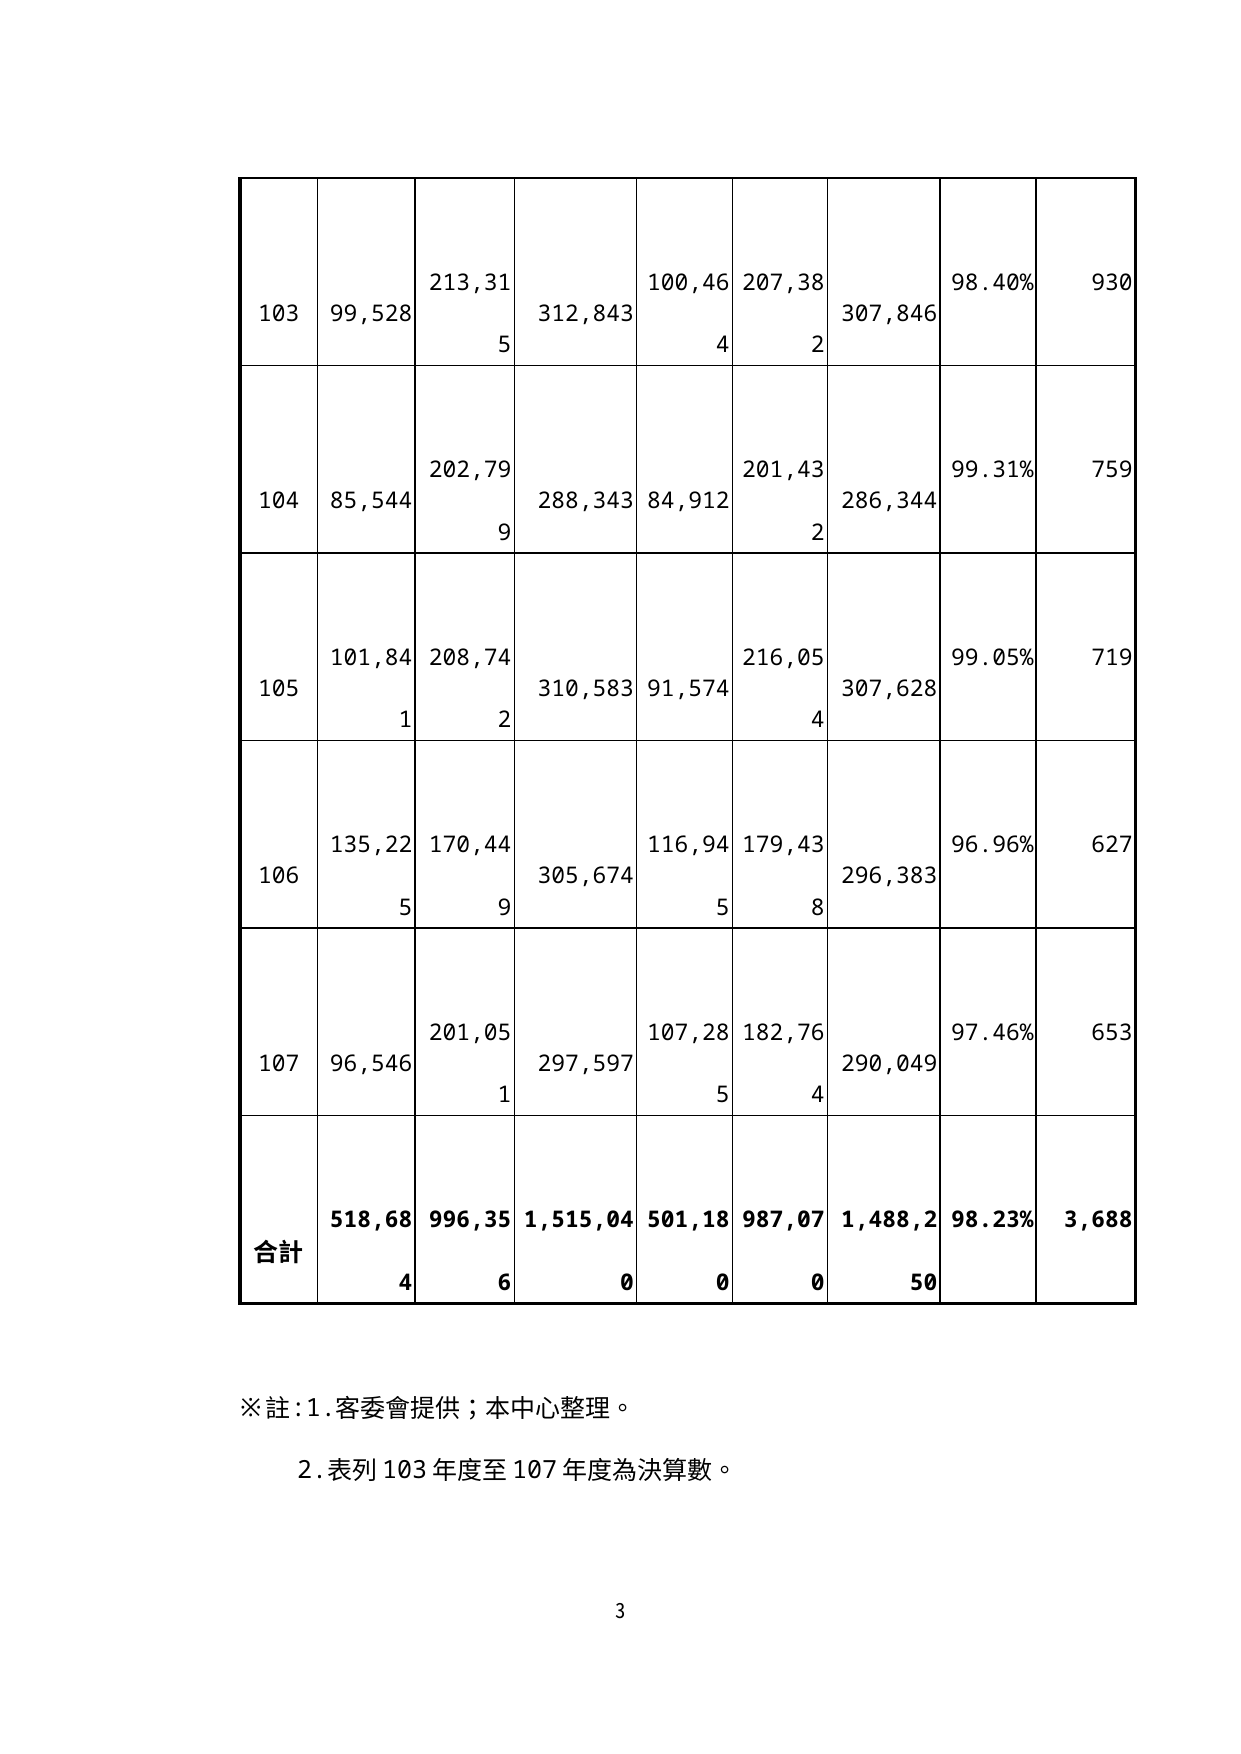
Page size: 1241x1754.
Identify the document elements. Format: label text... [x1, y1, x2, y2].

table_cell 107 [242, 929, 317, 1115]
text 2.表列103年度至107年度為決算數。 [297, 1427, 1128, 1490]
table_cell 96,546 [318, 929, 414, 1115]
table_cell 305,674 [515, 741, 636, 927]
table_cell 103 [242, 179, 317, 365]
table_cell 996,356 [416, 1116, 514, 1302]
table_cell 100,464 [637, 179, 732, 365]
table_cell 296,383 [828, 741, 939, 927]
table_cell 290,049 [828, 929, 939, 1115]
table_cell 213,315 [416, 179, 514, 365]
table_cell 135,225 [318, 741, 414, 927]
table_cell 107,285 [637, 929, 732, 1115]
table_cell 216,054 [733, 554, 827, 740]
table_cell 930 [1037, 179, 1134, 365]
table_cell 106 [242, 741, 317, 927]
table_cell 99.31% [941, 366, 1035, 552]
table_cell 101,841 [318, 554, 414, 740]
table_cell 501,180 [637, 1116, 732, 1302]
table_cell 99.05% [941, 554, 1035, 740]
table_cell 97.46% [941, 929, 1035, 1115]
table_cell 84,912 [637, 366, 732, 552]
table_cell 179,438 [733, 741, 827, 927]
table_cell 99,528 [318, 179, 414, 365]
table_cell 297,597 [515, 929, 636, 1115]
table_cell 312,843 [515, 179, 636, 365]
table_cell 1,515,040 [515, 1116, 636, 1302]
table_cell 518,684 [318, 1116, 414, 1302]
table_cell 653 [1037, 929, 1134, 1115]
table_cell 987,070 [733, 1116, 827, 1302]
table_cell 182,764 [733, 929, 827, 1115]
table_cell 104 [242, 366, 317, 552]
table_cell 202,799 [416, 366, 514, 552]
table_cell 208,742 [416, 554, 514, 740]
table_cell 85,544 [318, 366, 414, 552]
table_cell 3,688 [1037, 1116, 1134, 1302]
table_cell 98.23% [941, 1116, 1035, 1302]
table_cell 105 [242, 554, 317, 740]
table_cell 207,382 [733, 179, 827, 365]
table_cell 91,574 [637, 554, 732, 740]
table_cell 759 [1037, 366, 1134, 552]
table_cell 116,945 [637, 741, 732, 927]
table_cell 98.40% [941, 179, 1035, 365]
table_cell 627 [1037, 741, 1134, 927]
table_cell 201,051 [416, 929, 514, 1115]
text ※註:1.客委會提供；本中心整理。 [221, 1365, 1128, 1427]
table_cell 307,846 [828, 179, 939, 365]
table_cell 1,488,250 [828, 1116, 939, 1302]
table_cell 96.96% [941, 741, 1035, 927]
table_cell 286,344 [828, 366, 939, 552]
table_cell 310,583 [515, 554, 636, 740]
table_cell 288,343 [515, 366, 636, 552]
table_cell 307,628 [828, 554, 939, 740]
table_cell 201,432 [733, 366, 827, 552]
table_cell 合計 [242, 1116, 317, 1302]
table_cell 719 [1037, 554, 1134, 740]
table_cell 170,449 [416, 741, 514, 927]
